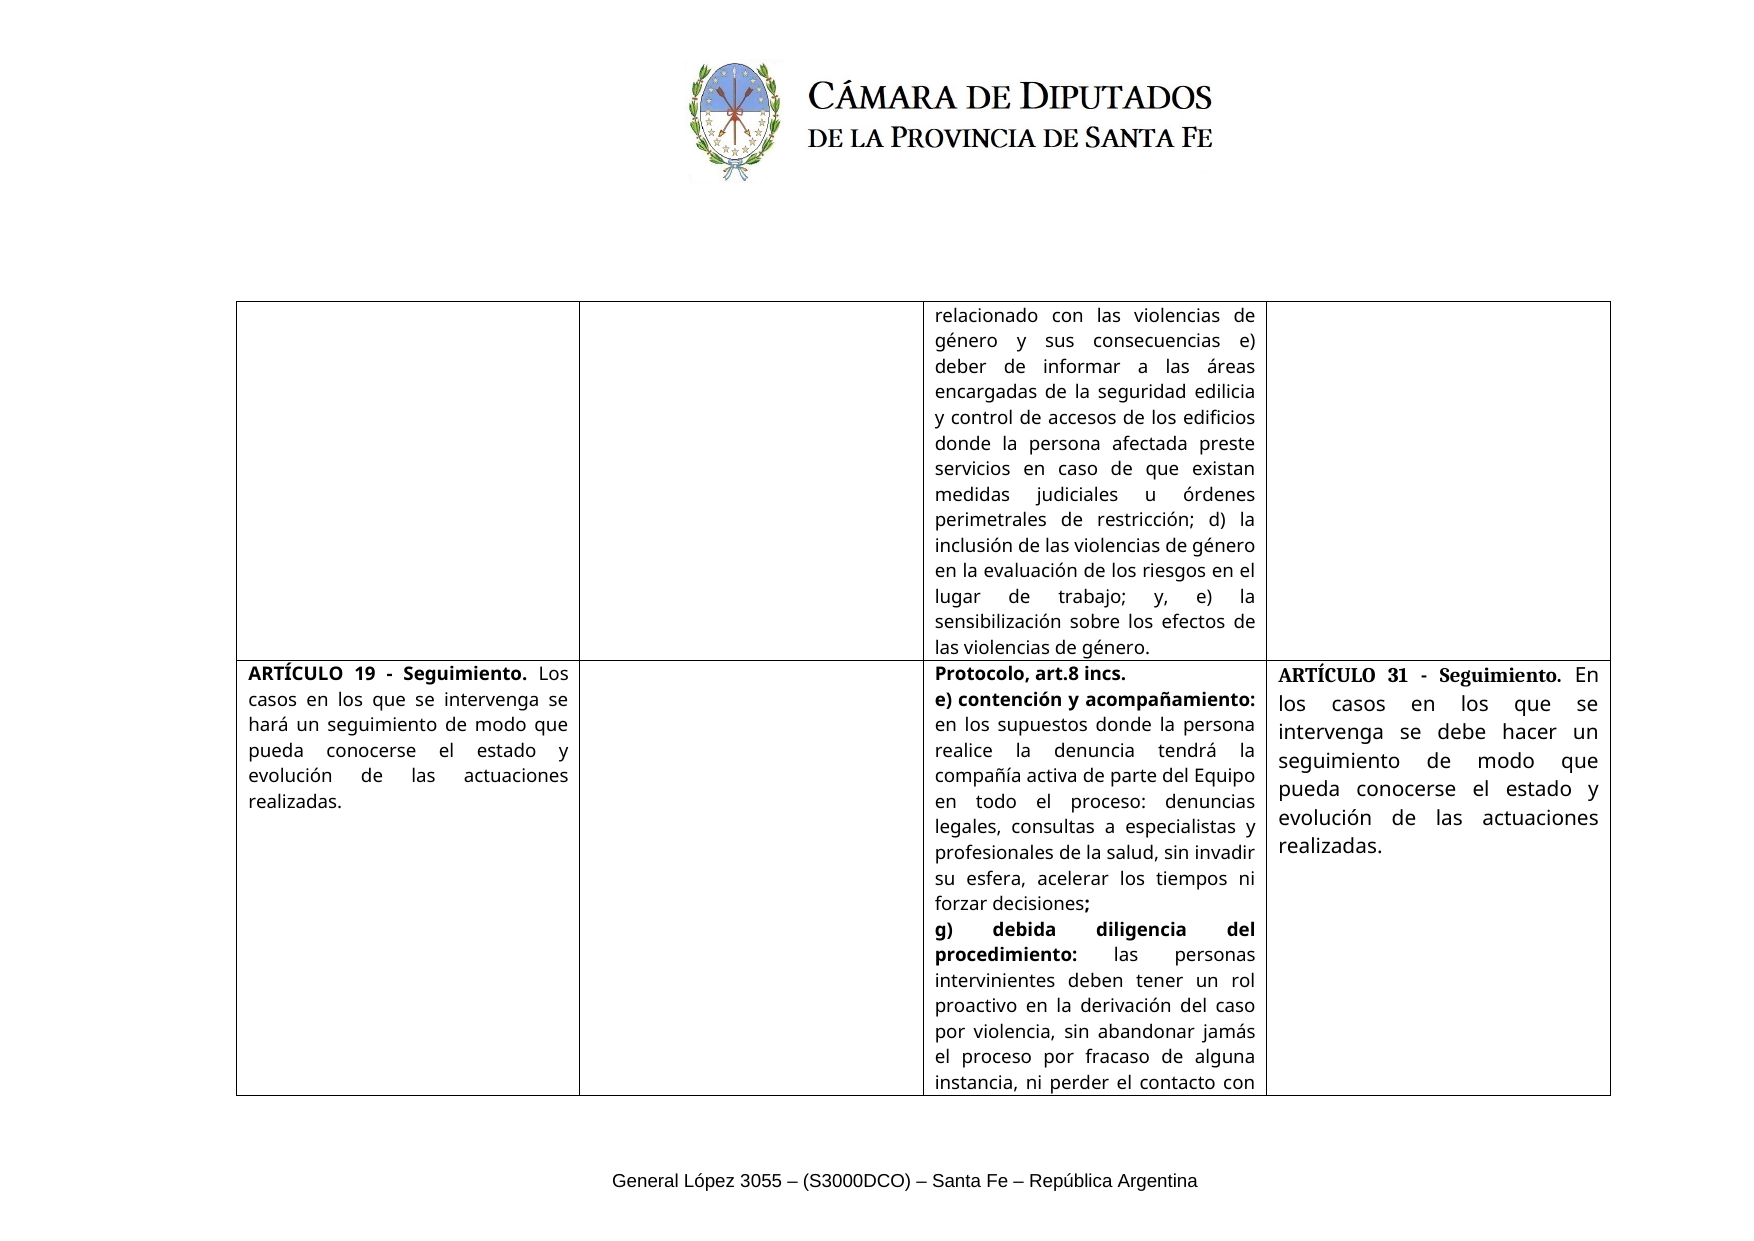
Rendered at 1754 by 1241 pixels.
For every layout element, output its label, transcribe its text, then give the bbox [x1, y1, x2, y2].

table_cell ARTÍCULO 19 - Seguimiento. Los casos en los que se intervenga se hará un seguimiento de modo que pueda conocerse el estado y evolución de las actuaciones realizadas. [237, 661, 579, 1094]
table_cell ARTÍCULO 31 - Seguimiento. En los casos en los que se intervenga se debe hacer un seguimiento de modo que pueda conocerse el estado y evolución de las actuaciones realizadas. [1267, 661, 1610, 1094]
table_cell [237, 302, 579, 659]
table_cell [1267, 302, 1610, 659]
table_cell [580, 661, 923, 1094]
table_cell [580, 302, 923, 659]
table_cell relacionado con las violencias de género y sus consecuencias e) deber de informar a las áreas encargadas de la seguridad edilicia y control de accesos de los edificios donde la persona afectada preste servicios en caso de que existan medidas judiciales u órdenes perimetrales de restricción; d) la inclusión de las violencias de género en la evaluación de los riesgos en el lugar de trabajo; y, e) la sensibilización sobre los efectos de las violencias de género. [924, 302, 1266, 659]
picture [685, 59, 1217, 183]
table_cell Protocolo, art.8 incs. e) contención y acompañamiento: en los supuestos donde la persona realice la denuncia tendrá la compañía activa de parte del Equipo en todo el proceso: denuncias legales, consultas a especialistas y profesionales de la salud, sin invadir su esfera, acelerar los tiempos ni forzar decisiones; g) debida diligencia del procedimiento: las personas intervinientes deben tener un rol proactivo en la derivación del caso por violencia, sin abandonar jamás el proceso por fracaso de alguna instancia, ni perder el contacto con [924, 661, 1266, 1094]
